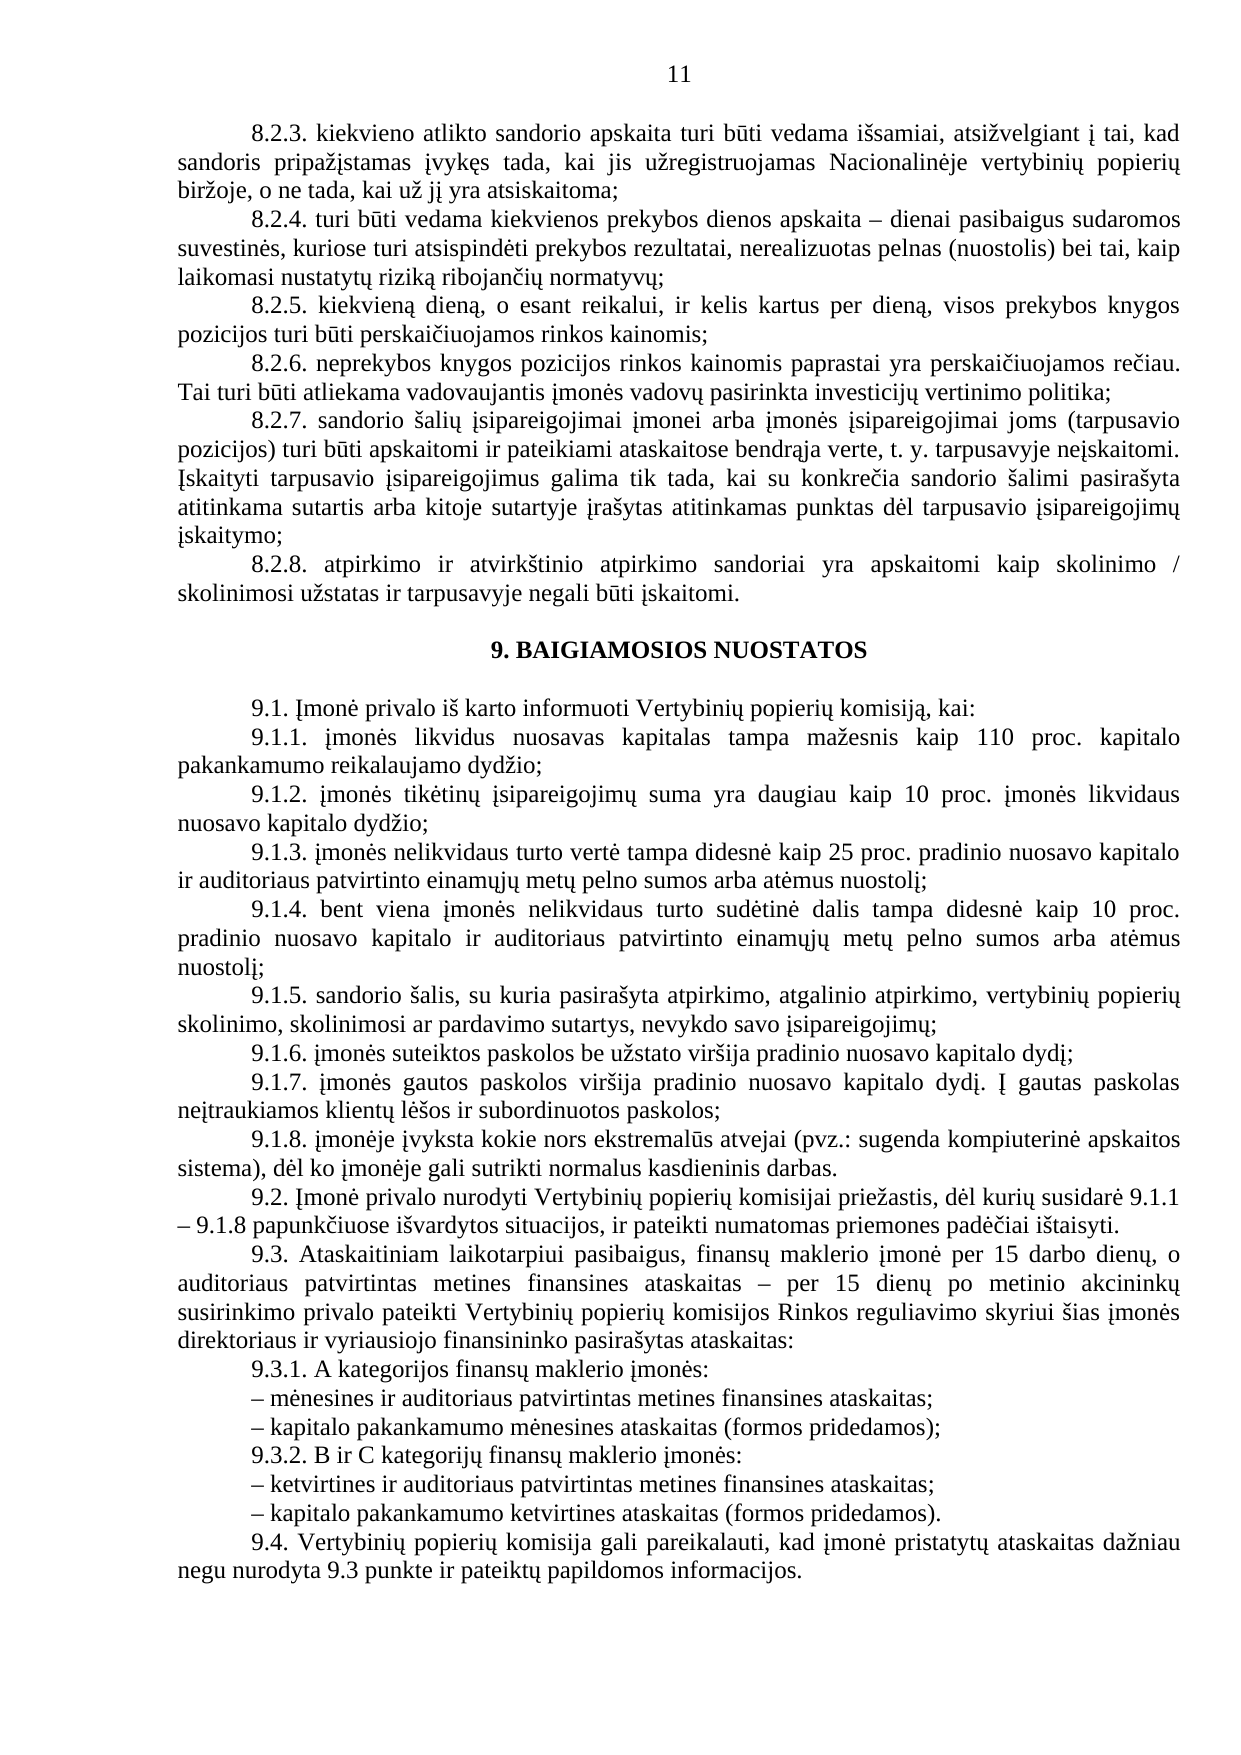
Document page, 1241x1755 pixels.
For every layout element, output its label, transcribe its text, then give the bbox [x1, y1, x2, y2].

text 9.1.3. įmonės nelikvidaus turto vertė tampa didesnė kaip 25 proc. pradinio nuosavo kapitalo ir auditoriaus patvirtinto einamųjų metų pelno sumos arba atėmus nuostolį; [177, 837, 1181, 894]
text 9.4. Vertybinių popierių komisija gali pareikalauti, kad įmonė pristatytų ataskaitas dažniau negu nurodyta 9.3 punkte ir pateiktų papildomos informacijos. [177, 1527, 1181, 1584]
text 9.1.6. įmonės suteiktos paskolos be užstato viršija pradinio nuosavo kapitalo dydį; [177, 1038, 1181, 1067]
text 9. BAIGIAMOSIOS NUOSTATOS [177, 636, 1181, 664]
text 9.3. Ataskaitiniam laikotarpiui pasibaigus, finansų maklerio įmonė per 15 darbo dienų, o auditoriaus patvirtintas metines finansines ataskaitas – per 15 dienų po metinio akcininkų susirinkimo privalo pateikti Vertybinių popierių komisijos Rinkos reguliavimo skyriui šias įmonės direktoriaus ir vyriausiojo finansininko pasirašytas ataskaitas: [177, 1239, 1181, 1354]
text 8.2.8. atpirkimo ir atvirkštinio atpirkimo sandoriai yra apskaitomi kaip skolinimo / skolinimosi užstatas ir tarpusavyje negali būti įskaitomi. [177, 549, 1181, 607]
text 9.1.2. įmonės tikėtinų įsipareigojimų suma yra daugiau kaip 10 proc. įmonės likvidaus nuosavo kapitalo dydžio; [177, 779, 1181, 837]
text 9.1.5. sandorio šalis, su kuria pasirašyta atpirkimo, atgalinio atpirkimo, vertybinių popierių skolinimo, skolinimosi ar pardavimo sutartys, nevykdo savo įsipareigojimų; [177, 981, 1181, 1038]
text 8.2.5. kiekvieną dieną, o esant reikalui, ir kelis kartus per dieną, visos prekybos knygos pozicijos turi būti perskaičiuojamos rinkos kainomis; [177, 291, 1181, 348]
text 9.1.7. įmonės gautos paskolos viršija pradinio nuosavo kapitalo dydį. Į gautas paskolas neįtraukiamos klientų lėšos ir subordinuotos paskolos; [177, 1067, 1181, 1124]
text 8.2.7. sandorio šalių įsipareigojimai įmonei arba įmonės įsipareigojimai joms (tarpusavio pozicijos) turi būti apskaitomi ir pateikiami ataskaitose bendrąja verte, t. y. tarpusavyje neįskaitomi. Įskaityti tarpusavio įsipareigojimus galima tik tada, kai su konkrečia sandorio šalimi pasirašyta atitinkama sutartis arba kitoje sutartyje įrašytas atitinkamas punktas dėl tarpusavio įsipareigojimų įskaitymo; [177, 406, 1181, 549]
text 9.1. Įmonė privalo iš karto informuoti Vertybinių popierių komisiją, kai: [177, 693, 1181, 722]
text – kapitalo pakankamumo ketvirtines ataskaitas (formos pridedamos). [177, 1498, 1181, 1527]
text 9.3.1. A kategorijos finansų maklerio įmonės: [177, 1354, 1181, 1383]
text 9.1.1. įmonės likvidus nuosavas kapitalas tampa mažesnis kaip 110 proc. kapitalo pakankamumo reikalaujamo dydžio; [177, 722, 1181, 779]
text – kapitalo pakankamumo mėnesines ataskaitas (formos pridedamos); [177, 1412, 1181, 1441]
text 9.1.4. bent viena įmonės nelikvidaus turto sudėtinė dalis tampa didesnė kaip 10 proc. pradinio nuosavo kapitalo ir auditoriaus patvirtinto einamųjų metų pelno sumos arba atėmus nuostolį; [177, 894, 1181, 981]
text – ketvirtines ir auditoriaus patvirtintas metines finansines ataskaitas; [177, 1469, 1181, 1498]
text 9.2. Įmonė privalo nurodyti Vertybinių popierių komisijai priežastis, dėl kurių susidarė 9.1.1 – 9.1.8 papunkčiuose išvardytos situacijos, ir pateikti numatomas priemones padėčiai ištaisyti. [177, 1182, 1181, 1239]
text 9.1.8. įmonėje įvyksta kokie nors ekstremalūs atvejai (pvz.: sugenda kompiuterinė apskaitos sistema), dėl ko įmonėje gali sutrikti normalus kasdieninis darbas. [177, 1124, 1181, 1182]
text 8.2.6. neprekybos knygos pozicijos rinkos kainomis paprastai yra perskaičiuojamos rečiau. Tai turi būti atliekama vadovaujantis įmonės vadovų pasirinkta investicijų vertinimo politika; [177, 348, 1181, 406]
text – mėnesines ir auditoriaus patvirtintas metines finansines ataskaitas; [177, 1383, 1181, 1412]
text 8.2.4. turi būti vedama kiekvienos prekybos dienos apskaita – dienai pasibaigus sudaromos suvestinės, kuriose turi atsispindėti prekybos rezultatai, nerealizuotas pelnas (nuostolis) bei tai, kaip laikomasi nustatytų riziką ribojančių normatyvų; [177, 204, 1181, 291]
text 9.3.2. B ir C kategorijų finansų maklerio įmonės: [177, 1441, 1181, 1469]
text 8.2.3. kiekvieno atlikto sandorio apskaita turi būti vedama išsamiai, atsižvelgiant į tai, kad sandoris pripažįstamas įvykęs tada, kai jis užregistruojamas Nacionalinėje vertybinių popierių biržoje, o ne tada, kai už jį yra atsiskaitoma; [177, 118, 1181, 204]
